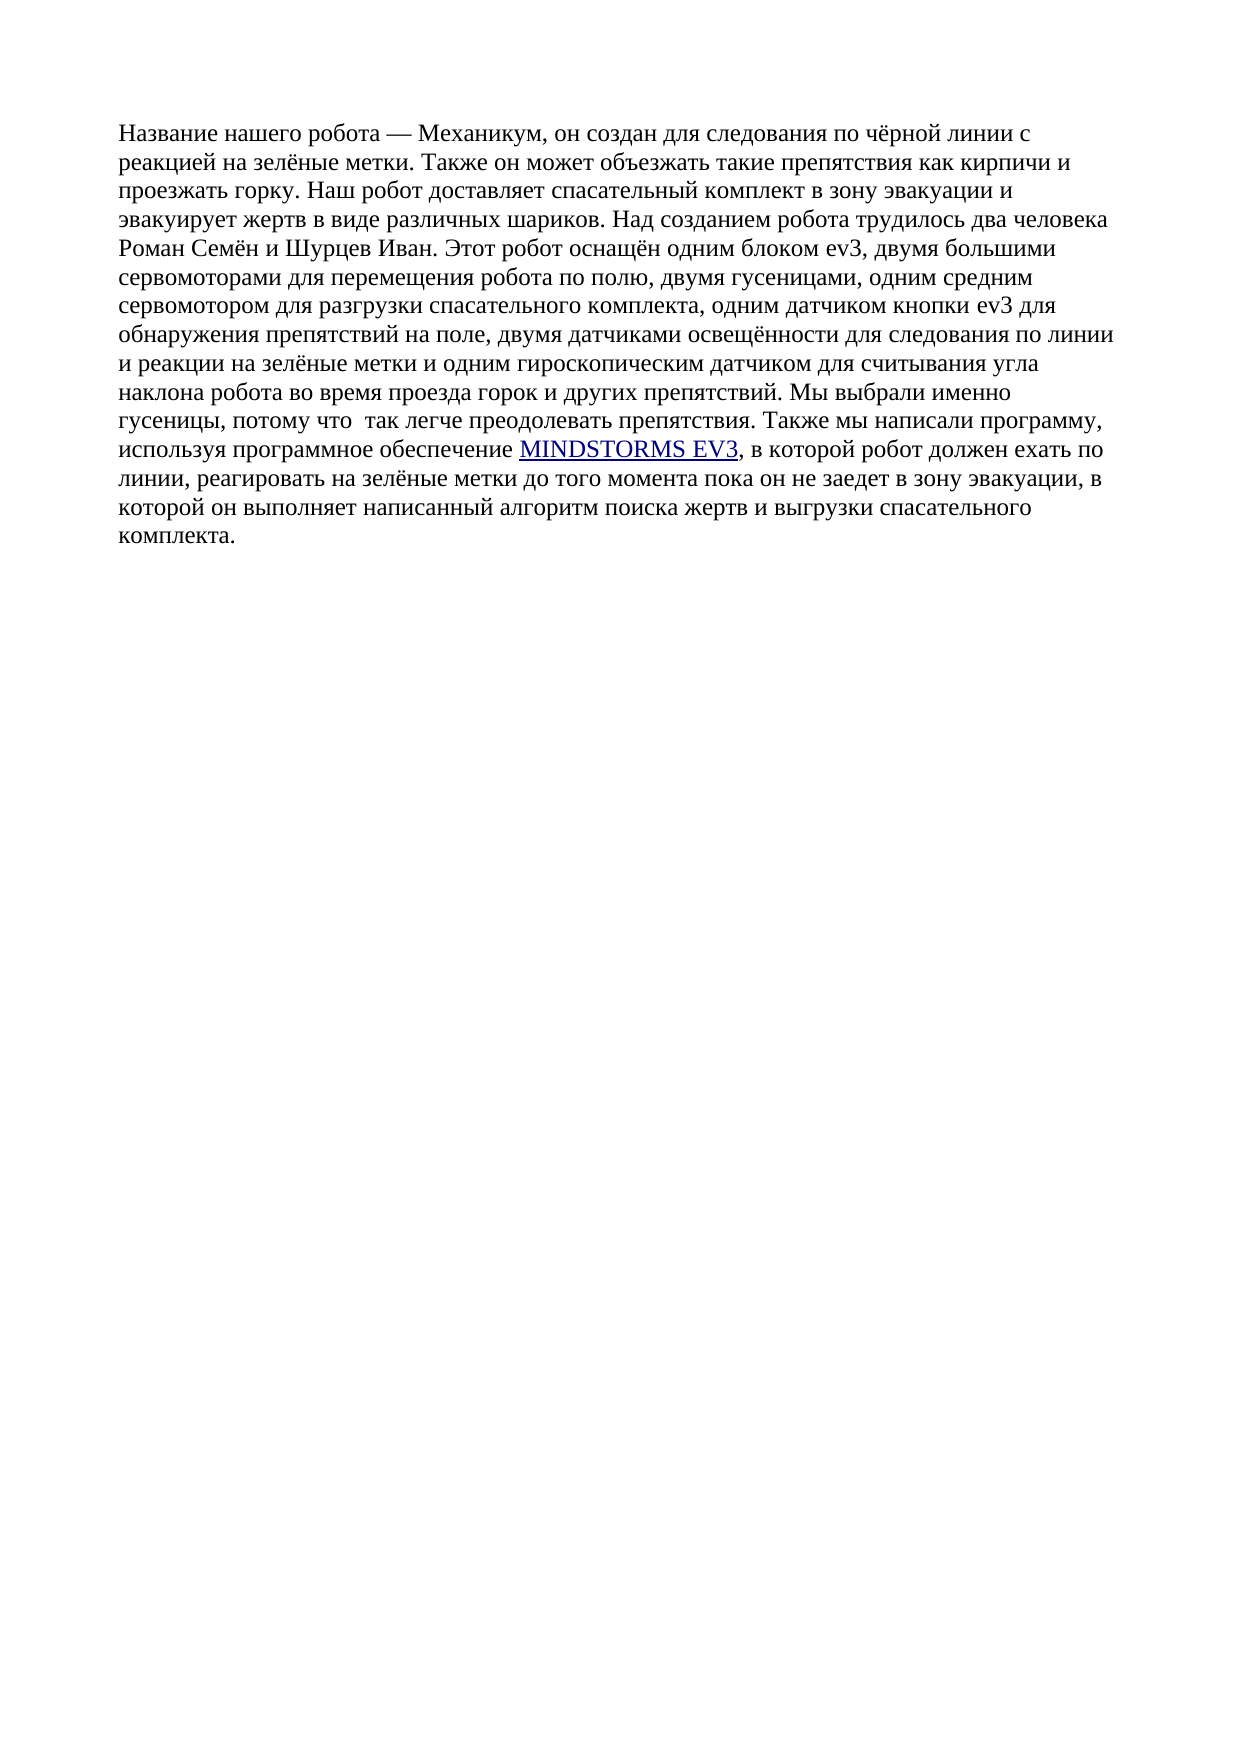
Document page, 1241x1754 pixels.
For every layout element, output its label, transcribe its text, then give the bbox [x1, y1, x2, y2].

text Название нашего робота — Механикум, он создан для следования по чёрной линии с реакцией на зелёные метки. Также он может объезжать такие препятствия как кирпичи и проезжать горку. Наш робот доставляет спасательный комплект в зону эвакуации и эвакуирует жертв в виде различных шариков. Над созданием робота трудилось два человека Роман Семён и Шурцев Иван. Этот робот оснащён одним блоком ev3, двумя большими сервомоторами для перемещения робота по полю, двумя гусеницами, одним средним сервомотором для разгрузки спасательного комплекта, одним датчиком кнопки ev3 для обнаружения препятствий на поле, двумя датчиками освещённости для следования по линии и реакции на зелёные метки и одним гироскопическим датчиком для считывания угла наклона робота во время проезда горок и других препятствий. Мы выбрали именно гусеницы, потому что так легче преодолевать препятствия. Также мы написали программу, используя программное обеспечение MINDSTORMS EV3, в которой робот должен ехать по линии, реагировать на зелёные метки до того момента пока он не заедет в зону эвакуации, в которой он выполняет написанный алгоритм поиска жертв и выгрузки спасательного комплекта. [118, 118, 1122, 549]
